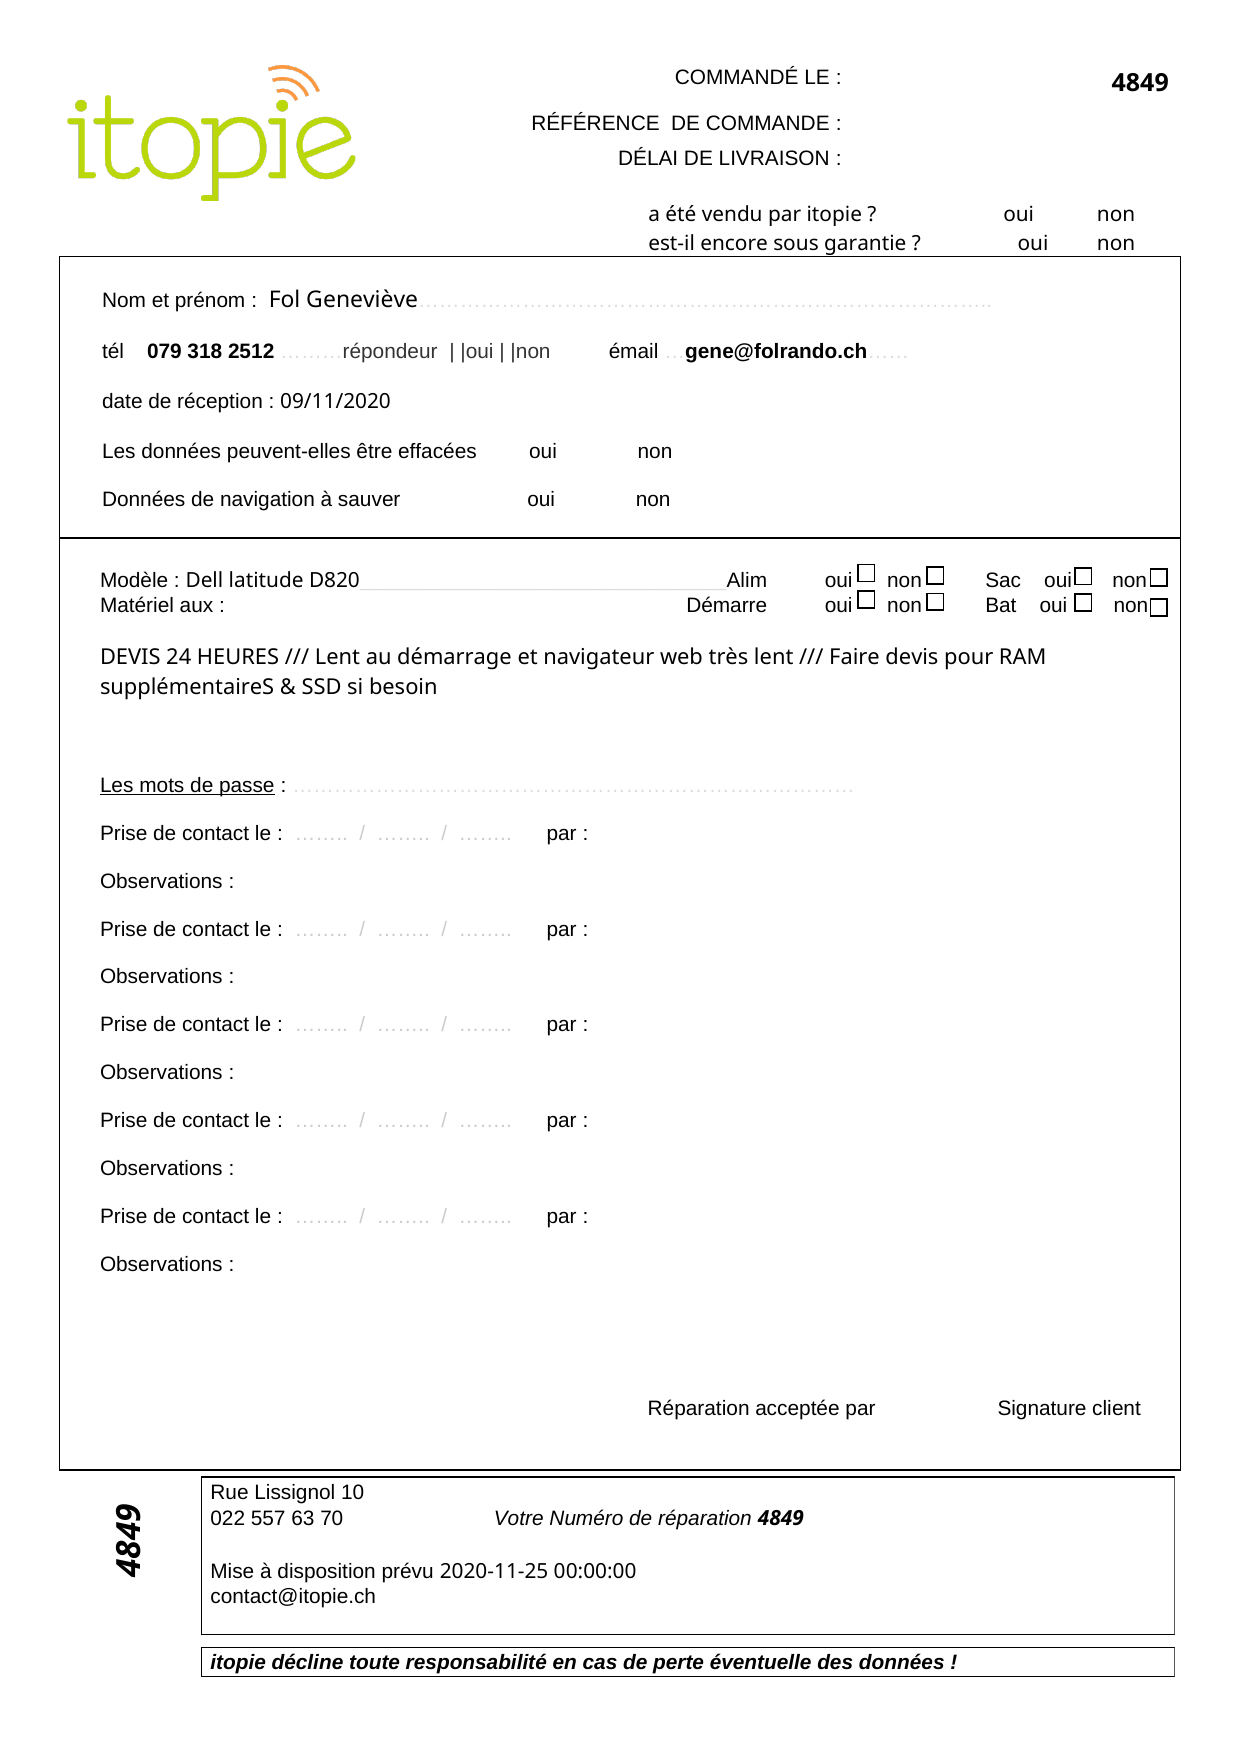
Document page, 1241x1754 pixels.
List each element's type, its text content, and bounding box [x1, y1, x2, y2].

table_cell DÉLAI DE LIVRAISON : [490, 140, 847, 175]
text Prise de contact le : …….. / …….. / …….. par : [60, 1105, 1180, 1132]
text Observations : [60, 1057, 1180, 1084]
picture [67, 65, 356, 201]
text Nom et prénom : Fol Geneviève……………………………………………………………………….. [60, 280, 1180, 314]
table_header 4849 [59, 1471, 195, 1683]
text est-il encore sous garantie ? oui non [59, 228, 1181, 256]
table_cell RÉFÉRENCE DE COMMANDE : [490, 105, 847, 140]
text date de réception : 09/11/2020 [60, 383, 1180, 415]
table_cell [847, 140, 1180, 175]
text DEVIS 24 HEURES /// Lent au démarrage et navigateur web très lent /// Faire devis pour RAM supplémentaireS & SSD si besoin [60, 638, 1180, 701]
table_header COMMANDÉ LE : [490, 59, 847, 104]
text Modèle : Dell latitude D820 Alim oui non Sac oui non [879, 562, 925, 590]
text a été vendu par itopie ? oui non [59, 199, 1181, 228]
text Réparation acceptée par Signature client [60, 1392, 1180, 1419]
text Les données peuvent-elles être effacées oui non [60, 436, 1180, 463]
text Modèle : Dell latitude D820 Alim oui non Sac oui non [60, 562, 856, 590]
text Prise de contact le : …….. / …….. / …….. par : [60, 913, 1180, 940]
text Observations : [60, 865, 1180, 892]
text Observations : [60, 961, 1180, 988]
text Prise de contact le : …….. / …….. / …….. par : [60, 817, 1180, 844]
table_header 4849 [847, 59, 1180, 104]
text Les mots de passe : ……………………………………………………………………… [60, 769, 1180, 797]
table_cell [847, 105, 1180, 140]
table_cell itopie décline toute responsabilité en cas de perte éventuelle des données ! [195, 1641, 1180, 1683]
text Prise de contact le : …….. / …….. / …….. par : [60, 1009, 1180, 1036]
text Prise de contact le : …….. / …….. / …….. par : [60, 1201, 1180, 1228]
text Données de navigation à sauver oui non [60, 484, 1180, 511]
table_header Rue Lissignol 10 022 557 63 70 Votre Numéro de réparation 4849 Mise à disposition prévu 2020-11-25 00:00:00 contact@itopie.ch [195, 1471, 1180, 1641]
text Matériel aux : Démarre oui non Bat oui non [60, 590, 1180, 617]
text Observations : [60, 1249, 1180, 1276]
text Observations : [60, 1153, 1180, 1180]
text tél 079 318 2512 ………répondeur | |oui | |non émail …gene@folrando.ch…… [60, 335, 1180, 362]
text Modèle : Dell latitude D820 Alim oui non Sac oui non [948, 562, 1180, 590]
